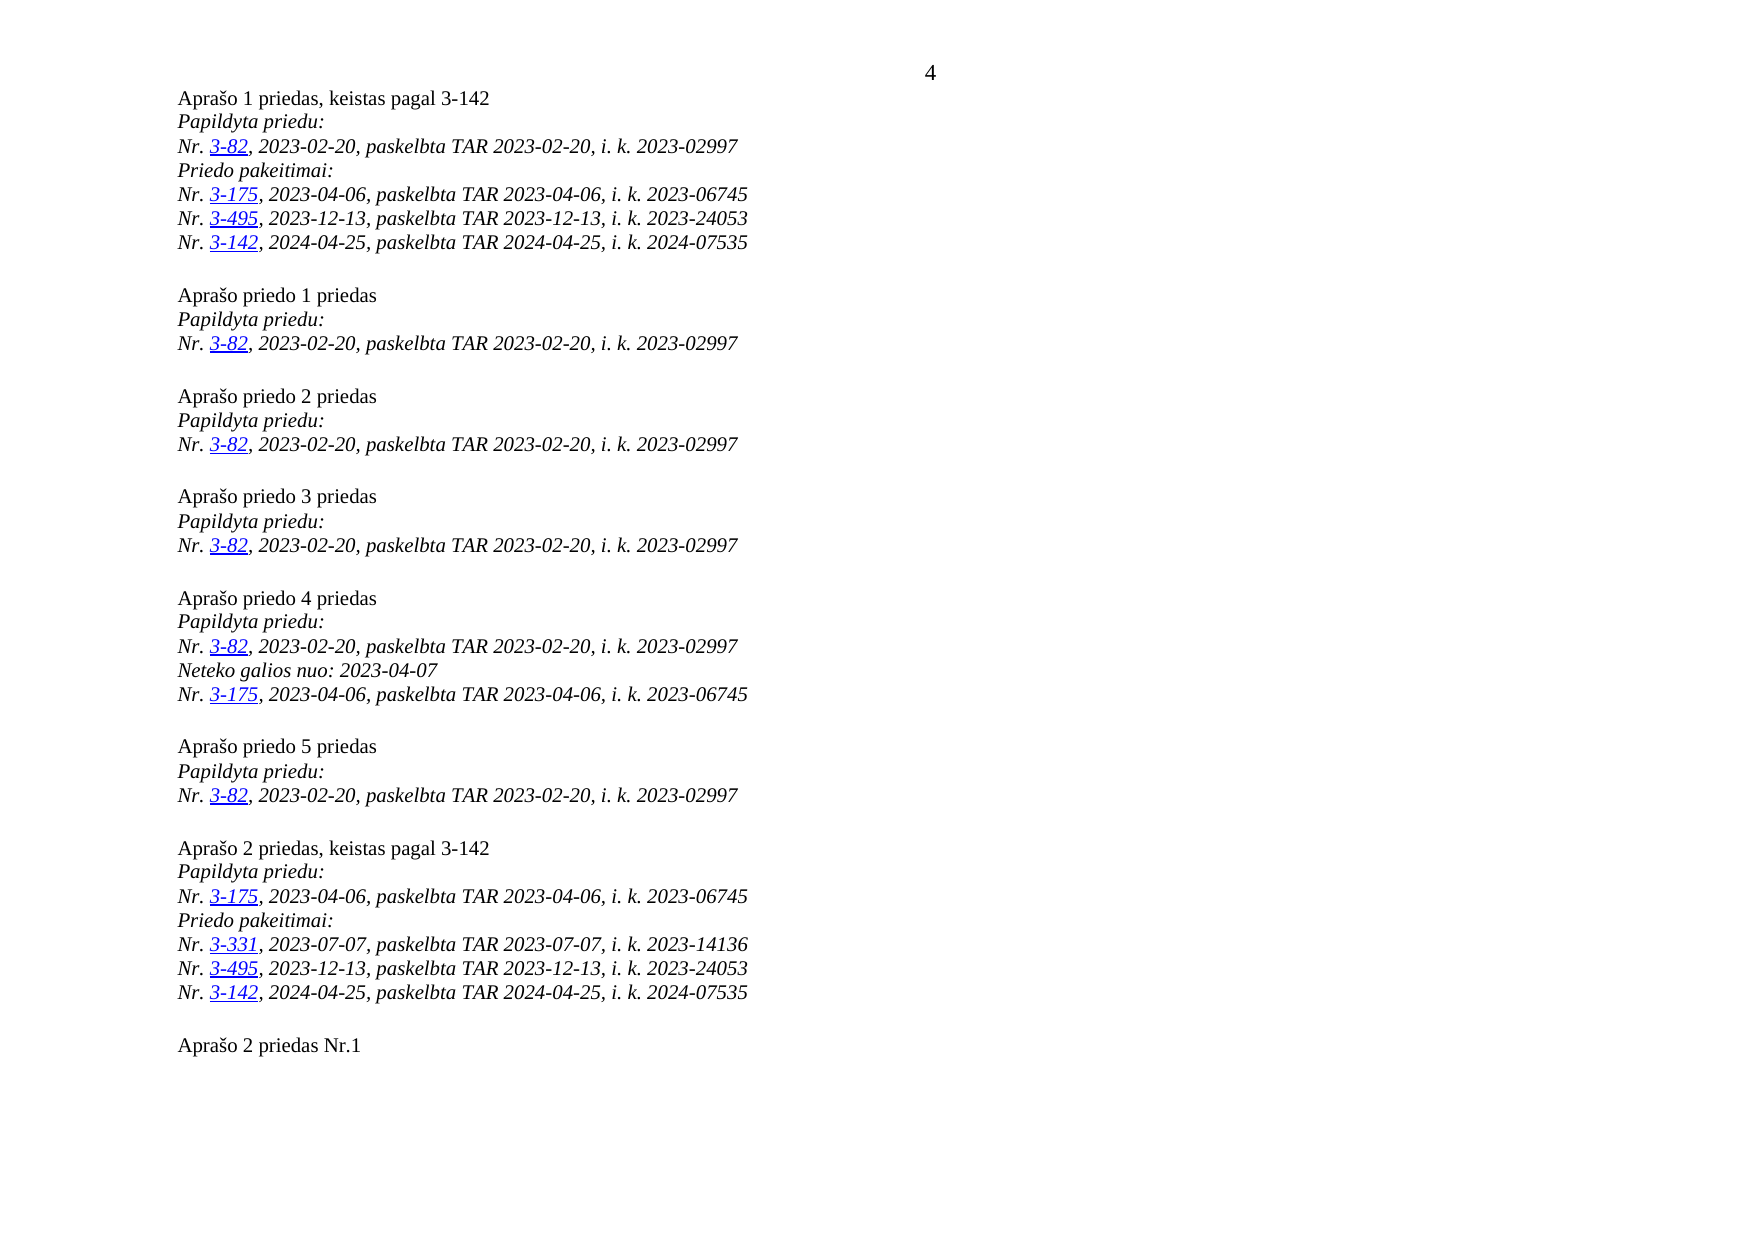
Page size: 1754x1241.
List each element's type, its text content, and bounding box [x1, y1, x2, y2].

text Neteko galios nuo: 2023-04-07 [177, 658, 1683, 682]
text Papildyta priedu: [177, 109, 1683, 133]
text Priedo pakeitimai: [177, 158, 1683, 182]
text Nr. 3-175, 2023-04-06, paskelbta TAR 2023-04-06, i. k. 2023-06745 [177, 182, 1683, 206]
text Papildyta priedu: [177, 609, 1683, 633]
text Nr. 3-82, 2023-02-20, paskelbta TAR 2023-02-20, i. k. 2023-02997 [177, 331, 1683, 355]
text Nr. 3-82, 2023-02-20, paskelbta TAR 2023-02-20, i. k. 2023-02997 [177, 783, 1683, 807]
text Nr. 3-331, 2023-07-07, paskelbta TAR 2023-07-07, i. k. 2023-14136 [177, 932, 1683, 956]
text Papildyta priedu: [177, 307, 1683, 331]
text Nr. 3-175, 2023-04-06, paskelbta TAR 2023-04-06, i. k. 2023-06745 [177, 883, 1683, 908]
text Nr. 3-175, 2023-04-06, paskelbta TAR 2023-04-06, i. k. 2023-06745 [177, 682, 1683, 706]
text Nr. 3-495, 2023-12-13, paskelbta TAR 2023-12-13, i. k. 2023-24053 [177, 206, 1683, 230]
text Aprašo priedo 5 priedas [177, 734, 1683, 758]
text Nr. 3-82, 2023-02-20, paskelbta TAR 2023-02-20, i. k. 2023-02997 [177, 133, 1683, 158]
text Nr. 3-142, 2024-04-25, paskelbta TAR 2024-04-25, i. k. 2024-07535 [177, 980, 1683, 1004]
text Papildyta priedu: [177, 508, 1683, 533]
text Nr. 3-82, 2023-02-20, paskelbta TAR 2023-02-20, i. k. 2023-02997 [177, 633, 1683, 658]
text Papildyta priedu: [177, 859, 1683, 883]
text Aprašo 2 priedas, keistas pagal 3-142 [177, 835, 1683, 859]
text Aprašo priedo 4 priedas [177, 585, 1683, 609]
text Aprašo priedo 2 priedas [177, 383, 1683, 408]
text Nr. 3-142, 2024-04-25, paskelbta TAR 2024-04-25, i. k. 2024-07535 [177, 230, 1683, 254]
text Aprašo priedo 3 priedas [177, 484, 1683, 508]
text Nr. 3-82, 2023-02-20, paskelbta TAR 2023-02-20, i. k. 2023-02997 [177, 533, 1683, 557]
text Papildyta priedu: [177, 758, 1683, 783]
text Nr. 3-82, 2023-02-20, paskelbta TAR 2023-02-20, i. k. 2023-02997 [177, 432, 1683, 456]
text Nr. 3-495, 2023-12-13, paskelbta TAR 2023-12-13, i. k. 2023-24053 [177, 956, 1683, 980]
text Priedo pakeitimai: [177, 908, 1683, 932]
text Aprašo 2 priedas Nr.1 [177, 1033, 1683, 1057]
text Aprašo priedo 1 priedas [177, 283, 1683, 307]
text Papildyta priedu: [177, 408, 1683, 432]
text Aprašo 1 priedas, keistas pagal 3-142 [177, 85, 1683, 109]
